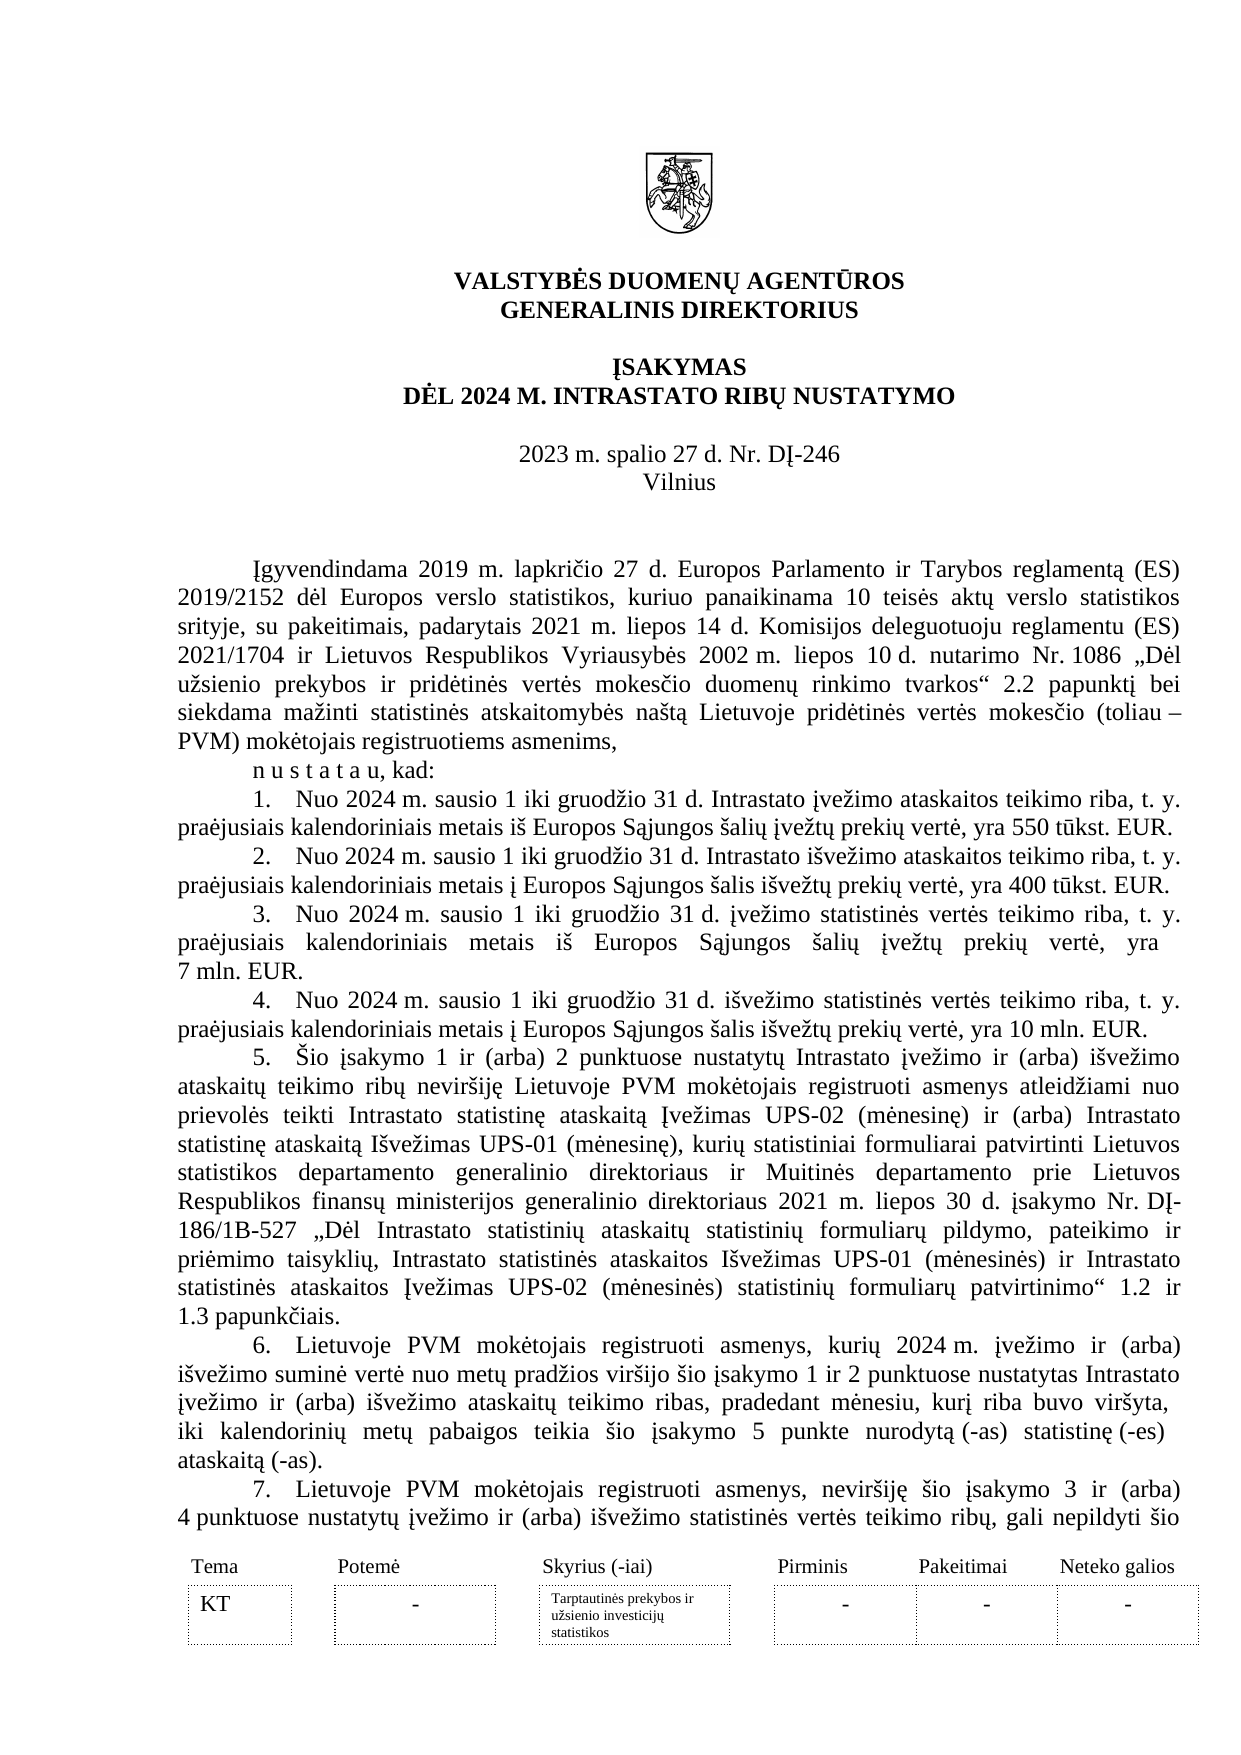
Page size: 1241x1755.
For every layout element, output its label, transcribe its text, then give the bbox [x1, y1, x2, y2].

text Įgyvendindama 2019 m. lapkričio 27 d. Europos Parlamento ir Tarybos reglamentą (ES) 2019/2152 dėl Europos verslo statistikos, kuriuo panaikinama 10 teisės aktų verslo statistikos srityje, su pakeitimais, padarytais 2021 m. liepos 14 d. Komisijos deleguotuoju reglamentu (ES) 2021/1704 ir Lietuvos Respublikos Vyriausybės 2002 m. liepos 10 d. nutarimo Nr. 1086 „Dėl užsienio prekybos ir pridėtinės vertės mokesčio duomenų rinkimo tvarkos“ 2.2 papunktį bei siekdama mažinti statistinės atskaitomybės naštą Lietuvoje pridėtinės vertės mokesčio (toliau – PVM) mokėtojais registruotiems asmenims, [177, 554, 1181, 755]
subtitle DĖL 2024 M. INTRASTATO RIBŲ NUSTATYMO [177, 381, 1181, 410]
text 2023 m. spalio 27 d. Nr. DĮ-246 [177, 439, 1181, 467]
text 2. Nuo 2024 m. sausio 1 iki gruodžio 31 d. Intrastato išvežimo ataskaitos teikimo riba, t. y. praėjusiais kalendoriniais metais į Europos Sąjungos šalis išvežtų prekių vertė, yra 400 tūkst. EUR. [177, 841, 1181, 899]
text VALSTYBĖS DUOMENŲ AGENTŪROS [177, 266, 1181, 295]
text 1. Nuo 2024 m. sausio 1 iki gruodžio 31 d. Intrastato įvežimo ataskaitos teikimo riba, t. y. praėjusiais kalendoriniais metais iš Europos Sąjungos šalių įvežtų prekių vertė, yra 550 tūkst. EUR. [177, 784, 1181, 841]
subtitle ĮSAKYMAS [177, 352, 1181, 381]
text Vilnius [177, 467, 1181, 496]
text nustatau, kad: [177, 755, 1181, 784]
text 5. Šio įsakymo 1 ir (arba) 2 punktuose nustatytų Intrastato įvežimo ir (arba) išvežimo ataskaitų teikimo ribų neviršiję Lietuvoje PVM mokėtojais registruoti asmenys atleidžiami nuo prievolės teikti Intrastato statistinę ataskaitą Įvežimas UPS-02 (mėnesinę) ir (arba) Intrastato statistinę ataskaitą Išvežimas UPS-01 (mėnesinę), kurių statistiniai formuliarai patvirtinti Lietuvos statistikos departamento generalinio direktoriaus ir Muitinės departamento prie Lietuvos Respublikos finansų ministerijos generalinio direktoriaus 2021 m. liepos 30 d. įsakymo Nr. DĮ-186/1B-527 „Dėl Intrastato statistinių ataskaitų statistinių formuliarų pildymo, pateikimo ir priėmimo taisyklių, Intrastato statistinės ataskaitos Išvežimas UPS-01 (mėnesinės) ir Intrastato statistinės ataskaitos Įvežimas UPS‑02 (mėnesinės) statistinių formuliarų patvirtinimo“ 1.2 ir 1.3 papunkčiais. [177, 1042, 1181, 1330]
text 6. Lietuvoje PVM mokėtojais registruoti asmenys, kurių 2024 m. įvežimo ir (arba) išvežimo suminė vertė nuo metų pradžios viršijo šio įsakymo 1 ir 2 punktuose nustatytas Intrastato įvežimo ir (arba) išvežimo ataskaitų teikimo ribas, pradedant mėnesiu, kurį riba buvo viršyta, iki kalendorinių metų pabaigos teikia šio įsakymo 5 punkte nurodytą (-as) statistinę (-es) ataskaitą (-as). [177, 1330, 1181, 1474]
text 4. Nuo 2024 m. sausio 1 iki gruodžio 31 d. išvežimo statistinės vertės teikimo riba, t. y. praėjusiais kalendoriniais metais į Europos Sąjungos šalis išvežtų prekių vertė, yra 10 mln. EUR. [177, 985, 1181, 1042]
text 7. Lietuvoje PVM mokėtojais registruoti asmenys, neviršiję šio įsakymo 3 ir (arba) 4 punktuose nustatytų įvežimo ir (arba) išvežimo statistinės vertės teikimo ribų, gali nepildyti šio [177, 1474, 1181, 1531]
text 3. Nuo 2024 m. sausio 1 iki gruodžio 31 d. įvežimo statistinės vertės teikimo riba, t. y. praėjusiais kalendoriniais metais iš Europos Sąjungos šalių įvežtų prekių vertė, yra 7 mln. EUR. [177, 899, 1181, 985]
text GENERALINIS DIREKTORIUS [177, 295, 1181, 324]
